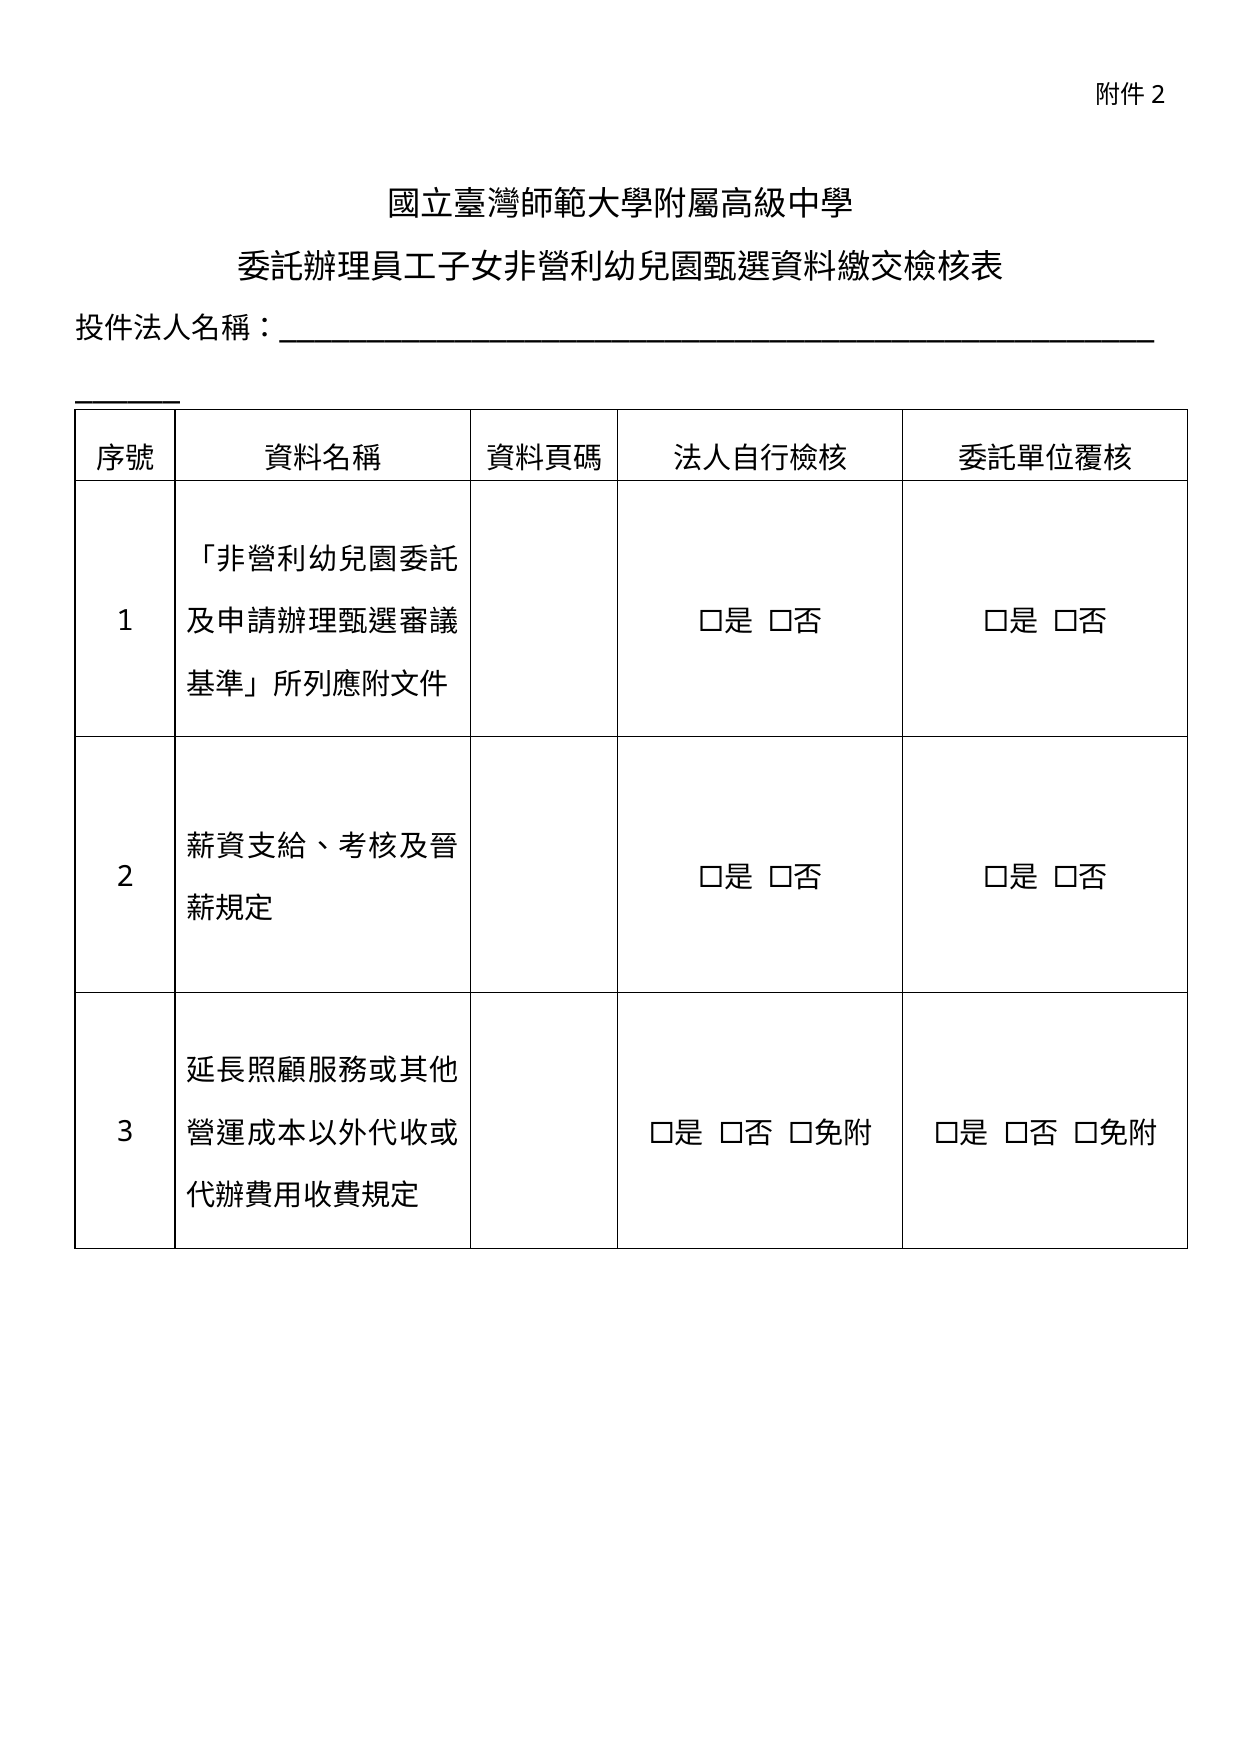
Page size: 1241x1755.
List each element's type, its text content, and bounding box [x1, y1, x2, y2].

table_header 資料名稱 [176, 410, 470, 480]
table_cell [471, 993, 617, 1247]
table_cell [471, 481, 617, 736]
table_cell 是 否 [903, 481, 1187, 736]
table_cell 「非營利幼兒園委託及申請辦理甄選審議基準」所列應附文件 [176, 481, 470, 736]
table_header 資料頁碼 [471, 410, 617, 480]
table_cell 是 否 免附 [903, 993, 1187, 1247]
table_cell 1 [76, 481, 174, 736]
table_cell 薪資支給、考核及晉薪規定 [176, 737, 470, 992]
table_header 法人自行檢核 [618, 410, 902, 480]
table_header 序號 [76, 410, 174, 480]
table_cell 3 [76, 993, 174, 1247]
table_cell 是 否 [618, 481, 902, 736]
table_cell [471, 737, 617, 992]
table_cell 延長照顧服務或其他營運成本以外代收或代辦費用收費規定 [176, 993, 470, 1247]
table_cell 是 否 免附 [618, 993, 902, 1247]
text 國立臺灣師範大學附屬高級中學 [75, 159, 1165, 222]
text 委託辦理員工子女非營利幼兒園甄選資料繳交檢核表 [75, 222, 1165, 284]
table_cell 是 否 [618, 737, 902, 992]
text 投件法人名稱：________________________________________________________ [75, 284, 1165, 409]
table_header 委託單位覆核 [903, 410, 1187, 480]
table_cell 2 [76, 737, 174, 992]
table_cell 是 否 [903, 737, 1187, 992]
